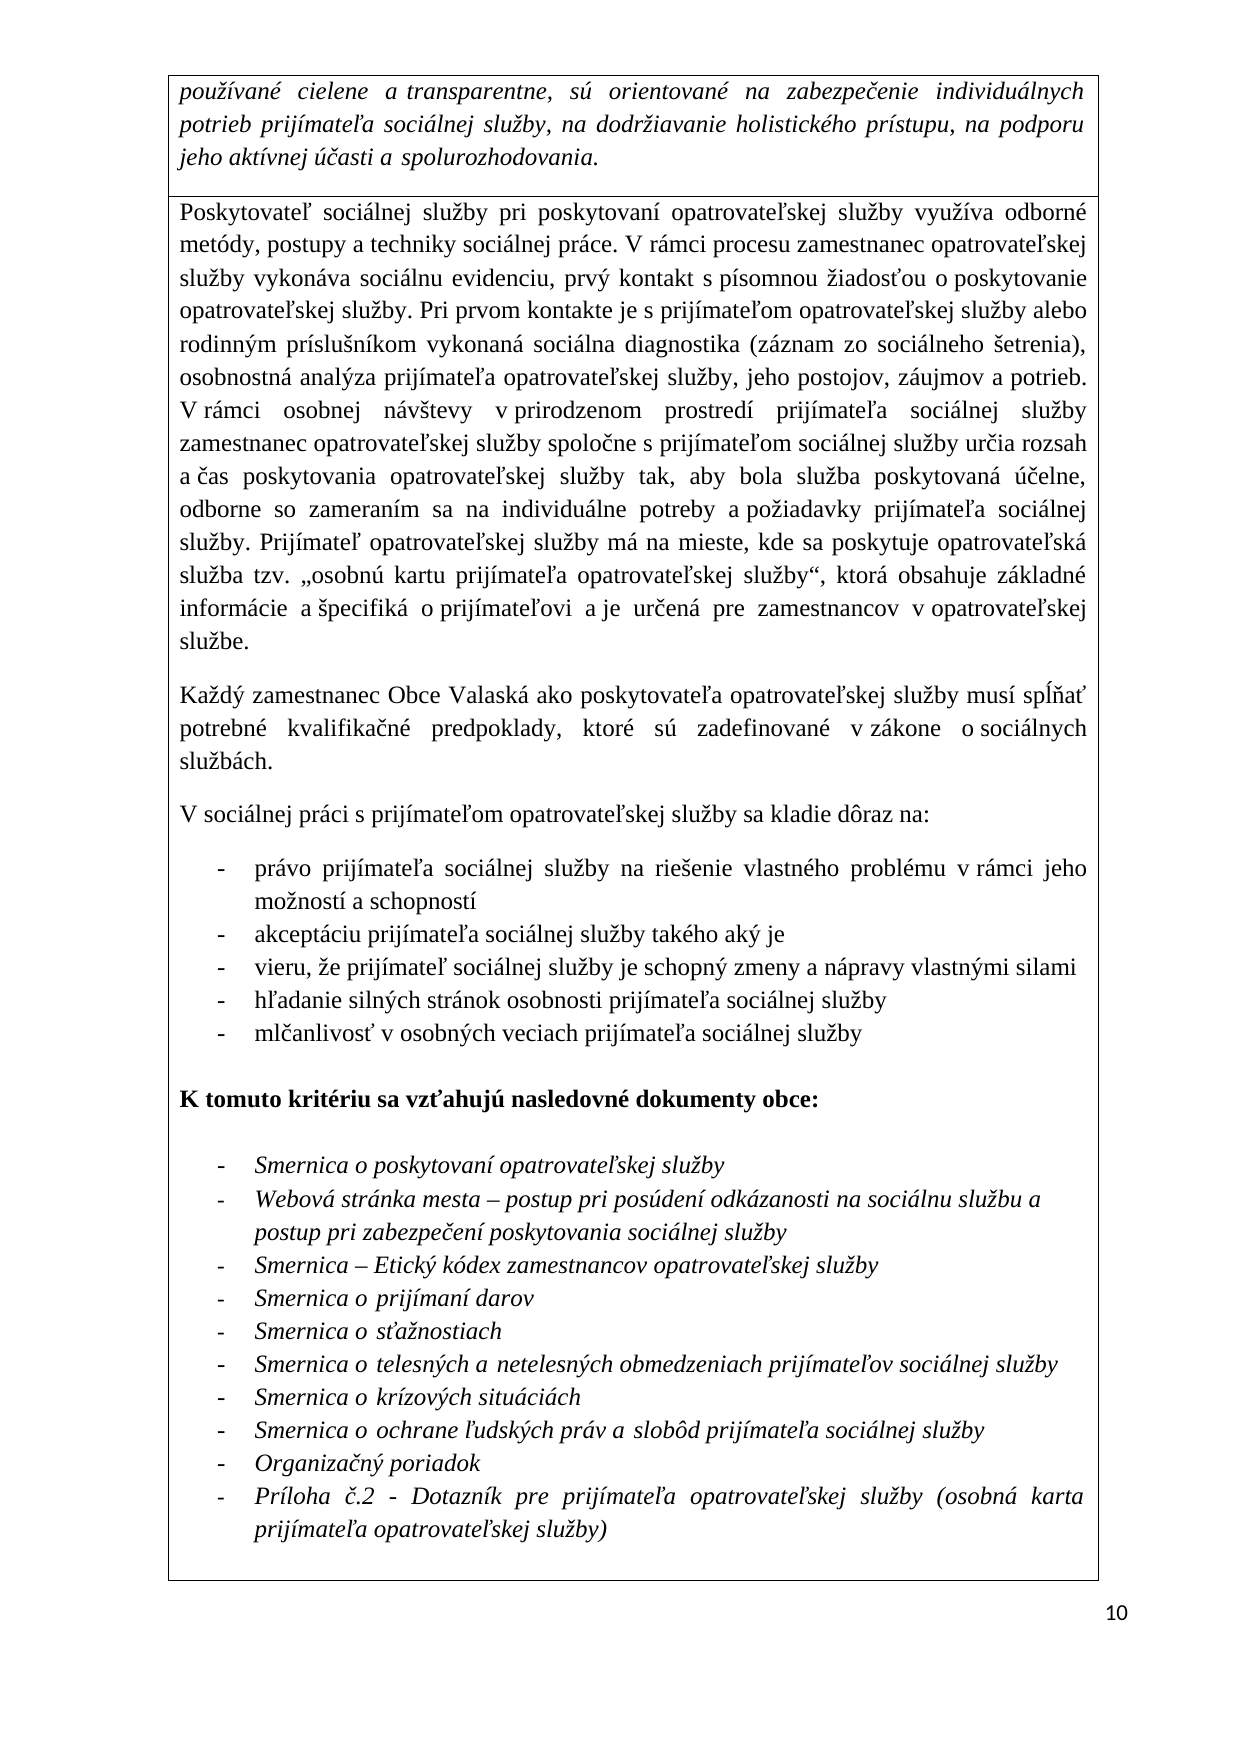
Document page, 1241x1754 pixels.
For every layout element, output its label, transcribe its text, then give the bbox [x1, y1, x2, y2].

table_cell používané cielene a transparentne, sú orientované na zabezpečenie individuálnych potrieb prijímateľa sociálnej služby, na dodržiavanie holistického prístupu, na podporu jeho aktívnej účasti a spolurozhodovania. [169, 76, 1098, 196]
table_cell Poskytovateľ sociálnej služby pri poskytovaní opatrovateľskej služby využíva odborné metódy, postupy a techniky sociálnej práce. V rámci procesu zamestnanec opatrovateľskej služby vykonáva sociálnu evidenciu, prvý kontakt s písomnou žiadosťou o poskytovanie opatrovateľskej služby. Pri prvom kontakte je s prijímateľom opatrovateľskej služby alebo rodinným príslušníkom vykonaná sociálna diagnostika (záznam zo sociálneho šetrenia), osobnostná analýza prijímateľa opatrovateľskej služby, jeho postojov, záujmov a potrieb. V rámci osobnej návštevy v prirodzenom prostredí prijímateľa sociálnej služby zamestnanec opatrovateľskej služby spoločne s prijímateľom sociálnej služby určia rozsah a čas poskytovania opatrovateľskej služby tak, aby bola služba poskytovaná účelne, odborne so zameraním sa na individuálne potreby a požiadavky prijímateľa sociálnej služby. Prijímateľ opatrovateľskej služby má na mieste, kde sa poskytuje opatrovateľská služba tzv. „osobnú kartu prijímateľa opatrovateľskej služby“, ktorá obsahuje základné informácie a špecifiká o prijímateľovi a je určená pre zamestnancov v opatrovateľskej službe. Každý zamestnanec Obce Valaská ako poskytovateľa opatrovateľskej služby musí spĺňať potrebné kvalifikačné predpoklady, ktoré sú zadefinované v zákone o sociálnych službách. V sociálnej práci s prijímateľom opatrovateľskej služby sa kladie dôraz na: právo prijímateľa sociálnej služby na riešenie vlastného problému v rámci jeho možností a schopností akceptáciu prijímateľa sociálnej služby takého aký je vieru, že prijímateľ sociálnej služby je schopný zmeny a nápravy vlastnými silami hľadanie silných stránok osobnosti prijímateľa sociálnej služby mlčanlivosť v osobných veciach prijímateľa sociálnej služby K tomuto kritériu sa vzťahujú nasledovné dokumenty obce: Smernica o poskytovaní opatrovateľskej služby Webová stránka mesta – postup pri posúdení odkázanosti na sociálnu službu a postup pri zabezpečení poskytovania sociálnej služby Smernica – Etický kódex zamestnancov opatrovateľskej služby Smernica o prijímaní darov Smernica o sťažnostiach Smernica o telesných a netelesných obmedzeniach prijímateľov sociálnej služby Smernica o krízových situáciách Smernica o ochrane ľudských práv a slobôd prijímateľa sociálnej služby Organizačný poriadok Príloha č.2 - Dotazník pre prijímateľa opatrovateľskej služby (osobná karta prijímateľa opatrovateľskej služby) [169, 197, 1098, 1580]
